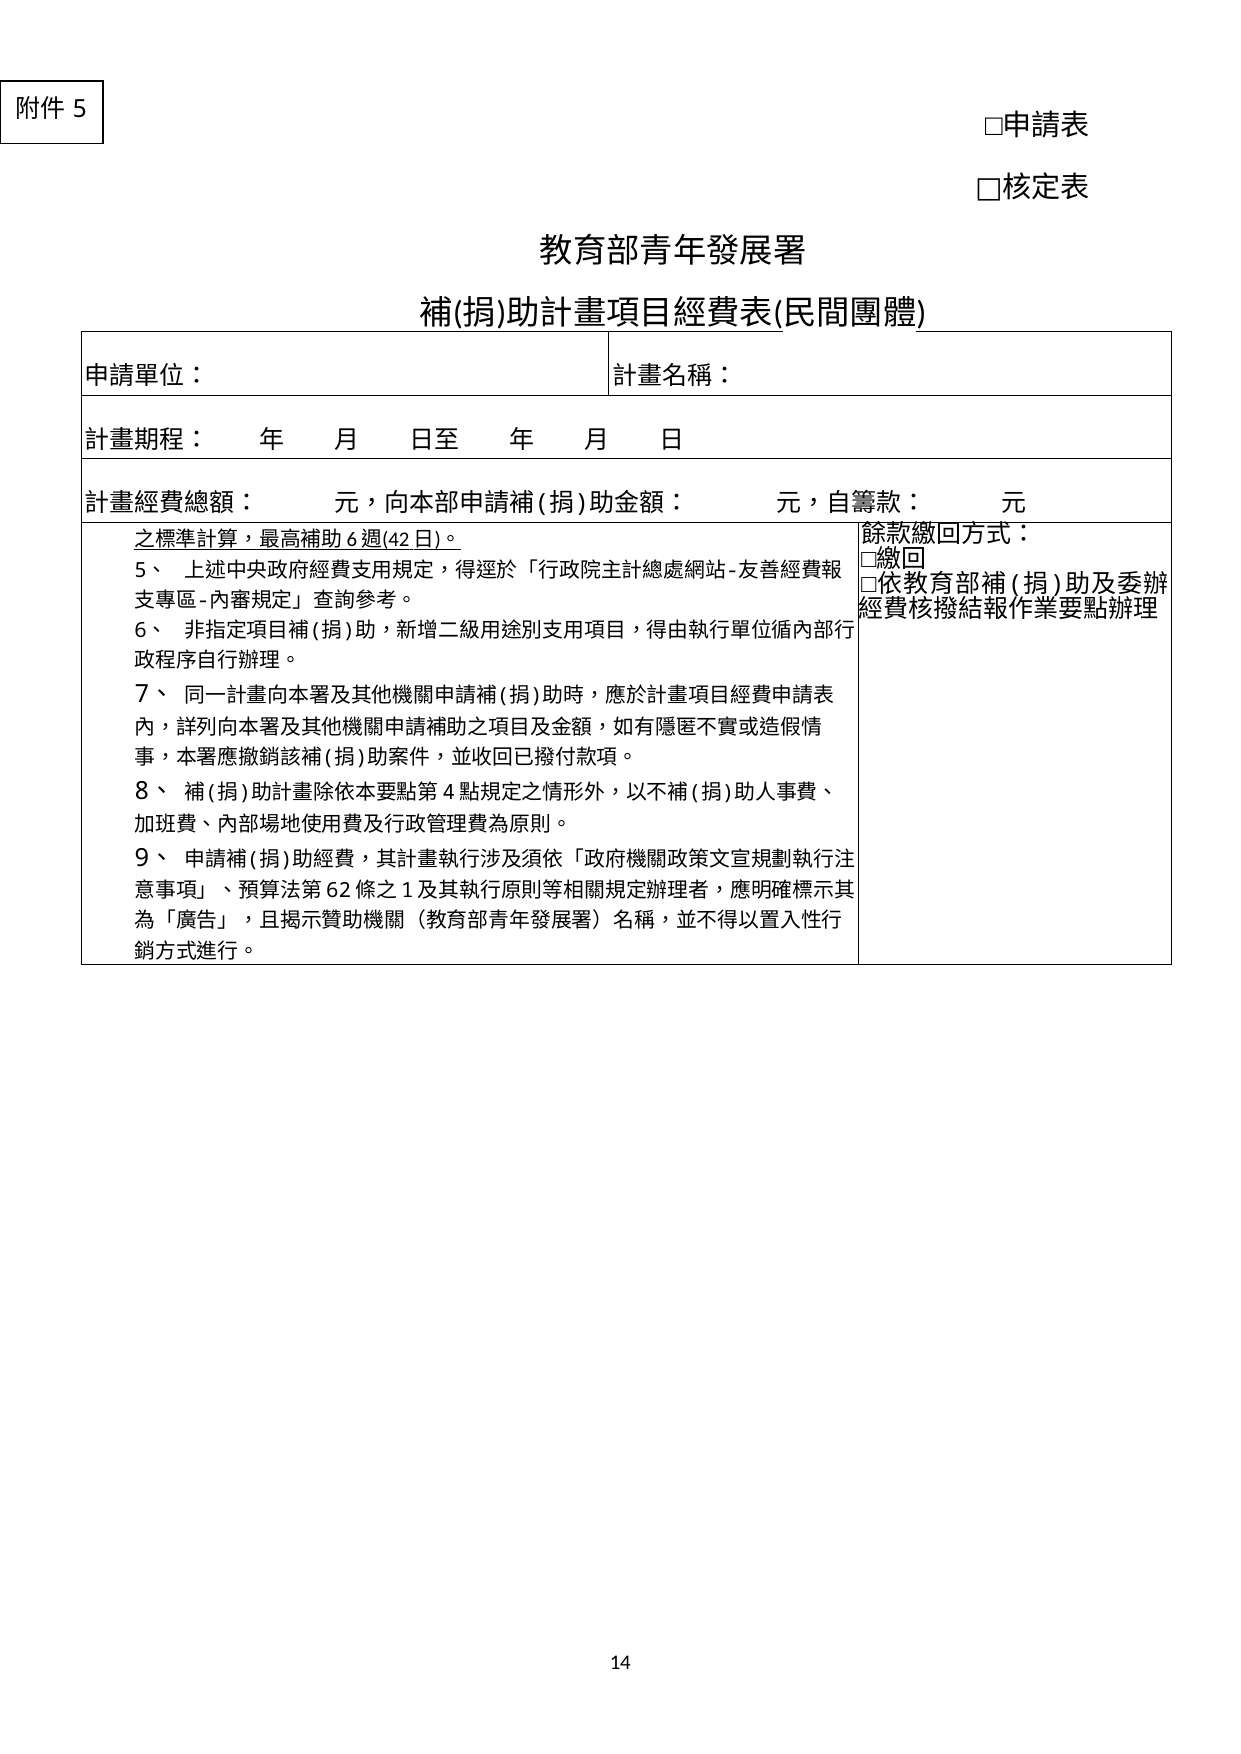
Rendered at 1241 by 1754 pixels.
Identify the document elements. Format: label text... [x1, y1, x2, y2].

table_cell [1093, 144, 1172, 206]
table_header [1093, 81, 1172, 143]
table_cell 教育部青年發展署 補(捐)助計畫項目經費表(民間團體) [253, 206, 1093, 331]
table_cell □核定表 [253, 144, 1093, 206]
table_cell [81, 206, 253, 331]
table_cell 計畫經費總額： 元，向本部申請補(捐)助金額： 元，自籌款： 元 [82, 459, 1171, 522]
table_cell [81, 144, 253, 206]
table_header □申請表 [253, 81, 1093, 143]
table_cell [1093, 206, 1172, 331]
table_header [104, 81, 253, 143]
table_cell 備註： 非屬政府機關(構)、公私立學校、特種基金及行政法人之民間團體適用。 為促進性別平權，依法設立之民間團體之董(理)事或監事，其人員組成以符合任一性別比例達三分之一為原則。 各執行單位經費動支應依中央政府各項經費支用規定、教育部各計畫補(捐)助要點及本要點經費編列基準表規定辦理。 補助項目說明： 赴海外執行可提升國際能見度之行動可補助項目：(1)最直接航線往返經濟艙機票、(2)簽證費、(3)會議註冊費、(4) 旅遊平安保險費用、(5)生活費。 赴海外深度研習可補助項目為：(1)最直接航線往返經濟艙機票、(2)簽證費、(3)旅遊平安保險費用、(4)生活費。 旅遊平安保險費用，依行政院對國外出差人員投保綜合保險之相關規定辦理。 生活費參考「中央政府各機關派赴國外各地區出差人員生活費日支數額表」及「中央各機關(含事業機構)派赴國外進修、研究、實習人員補助項目及數額表」之標準計算，最高補助6週(42日)。 上述中央政府經費支用規定，得逕於「行政院主計總處網站-友善經費報支專區-內審規定」查詢參考。 非指定項目補(捐)助，新增二級用途別支用項目，得由執行單位循內部行政程序自行辦理。 同一計畫向本署及其他機關申請補(捐)助時，應於計畫項目經費申請表內，詳列向本署及其他機關申請補助之項目及金額，如有隱匿不實或造假情事，本署應撤銷該補(捐)助案件，並收回已撥付款項。 補(捐)助計畫除依本要點第4點規定之情形外，以不補(捐)助人事費、加班費、內部場地使用費及行政管理費為原則。 申請補(捐)助經費，其計畫執行涉及須依「政府機關政策文宣規劃執行注意事項」、預算法第62條之1及其執行原則等相關規定辦理者，應明確標示其為「廣告」，且揭示贊助機關（教育部青年發展署）名稱，並不得以置入性行銷方式進行。 [82, 523, 858, 964]
table_cell 計畫期程： 年 月 日至 年 月 日 [82, 396, 1171, 458]
table_cell 計畫名稱： [609, 332, 1171, 394]
table_cell 申請單位： [82, 332, 608, 394]
table_cell 餘款繳回方式： □繳回 □依教育部補(捐)助及委辦經費核撥結報作業要點辦理 [859, 523, 1171, 964]
